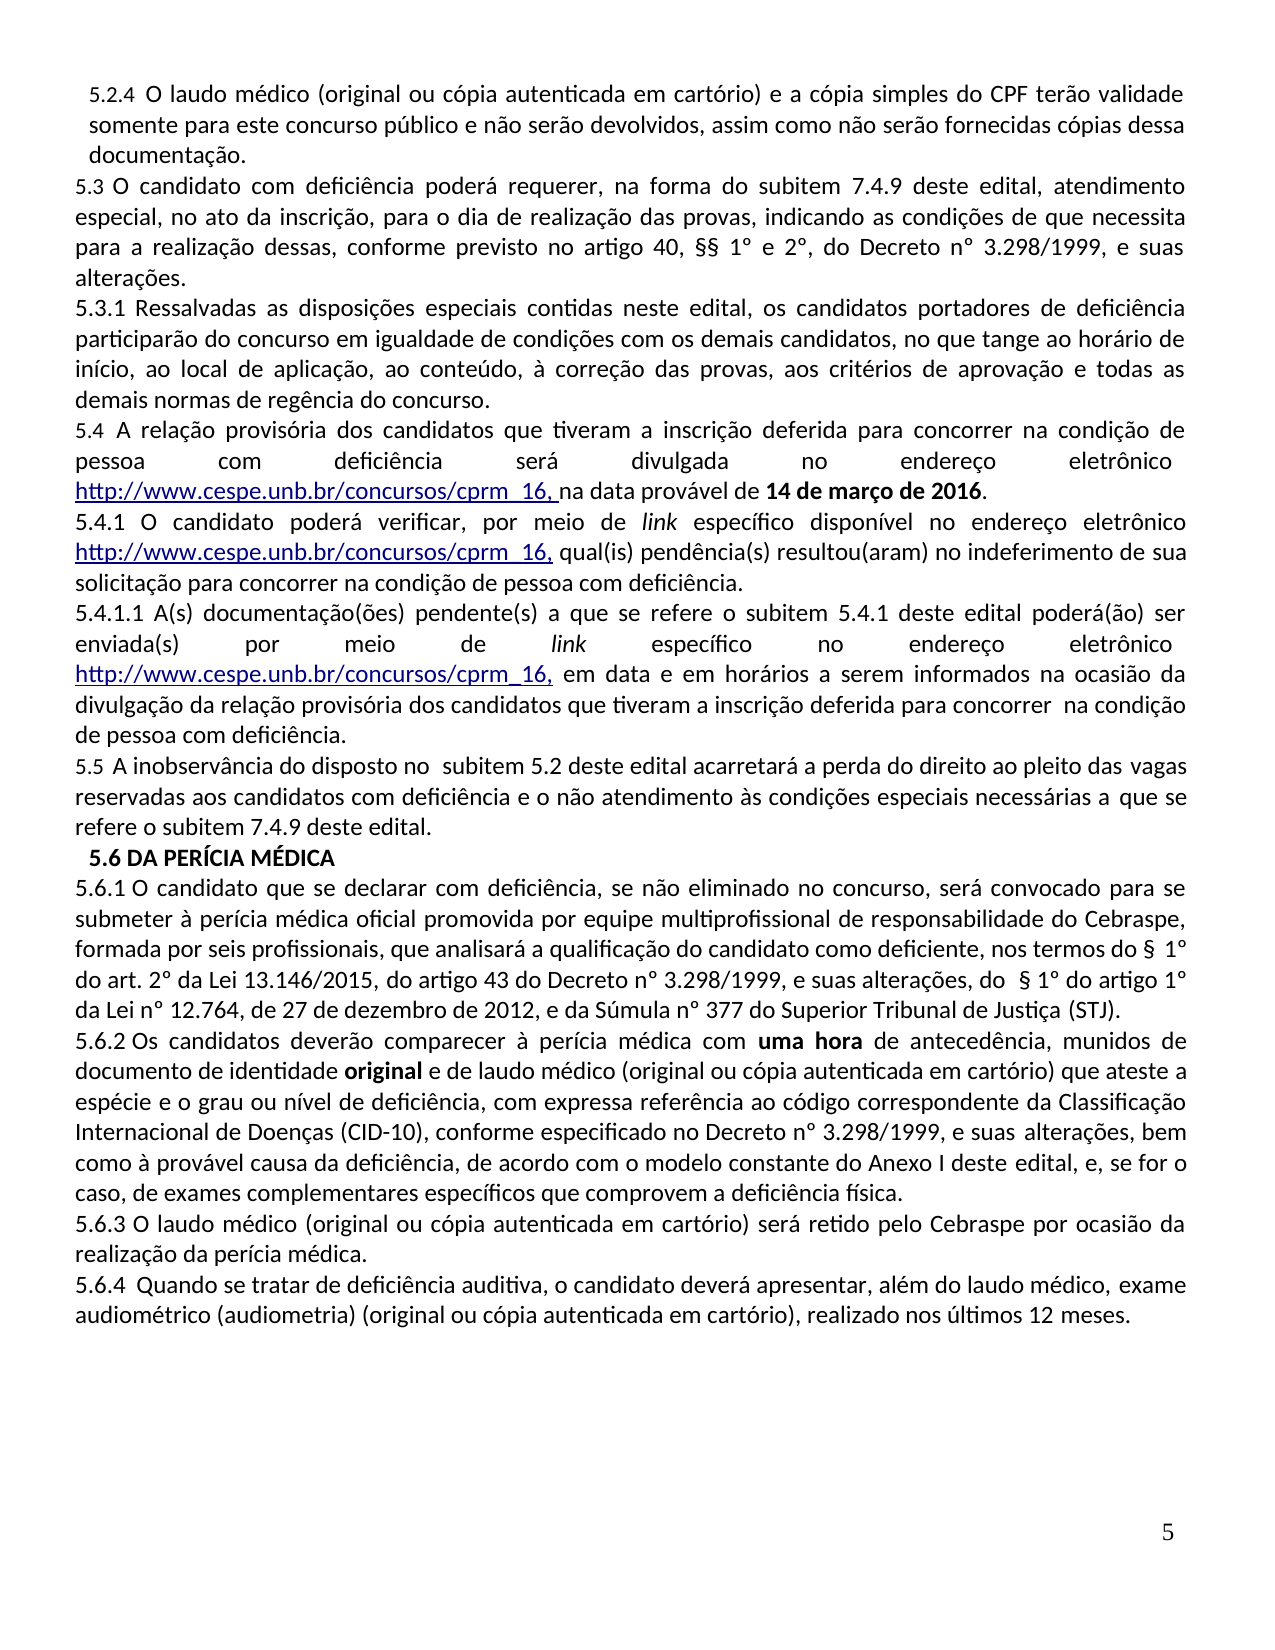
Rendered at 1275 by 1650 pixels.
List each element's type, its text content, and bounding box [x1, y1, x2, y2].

list A(s) documentação(ões) pendente(s) a que se refere o subitem 5.4.1 deste edital poderá(ão) ser enviada(s) por meio de link específico no endereço eletrônico http://www.cespe.unb.br/concursos/cprm_16, em data e em horários a serem informados na ocasião da divulgação da relação provisória dos candidatos que tiveram a inscrição deferida para concorrer na condição de pessoa com deficiência. [75, 597, 1187, 750]
list A inobservância do disposto no subitem 5.2 deste edital acarretará a perda do direito ao pleito das vagas reservadas aos candidatos com deficiência e o não atendimento às condições especiais necessárias a que se refere o subitem 7.4.9 deste edital. [75, 750, 1187, 842]
list DA PERÍCIA MÉDICA [89, 842, 1204, 872]
list O candidato com deficiência poderá requerer, na forma do subitem 7.4.9 deste edital, atendimento especial, no ato da inscrição, para o dia de realização das provas, indicando as condições de que necessita para a realização dessas, conforme previsto no artigo 40, §§ 1º e 2º, do Decreto nº 3.298/1999, e suas alterações. [75, 170, 1187, 292]
list Os candidatos deverão comparecer à perícia médica com uma hora de antecedência, munidos de documento de identidade original e de laudo médico (original ou cópia autenticada em cartório) que ateste a espécie e o grau ou nível de deficiência, com expressa referência ao código correspondente da Classificação Internacional de Doenças (CID-10), conforme especificado no Decreto nº 3.298/1999, e suas alterações, bem como à provável causa da deficiência, de acordo com o modelo constante do Anexo I deste edital, e, se for o caso, de exames complementares específicos que comprovem a deficiência física. [75, 1025, 1187, 1208]
list A relação provisória dos candidatos que tiveram a inscrição deferida para concorrer na condição de pessoa com deficiência será divulgada no endereço eletrônico http://www.cespe.unb.br/concursos/cprm_16, na data provável de 14 de março de 2016. [75, 414, 1187, 506]
list O candidato poderá verificar, por meio de link específico disponível no endereço eletrônico http://www.cespe.unb.br/concursos/cprm_16, qual(is) pendência(s) resultou(aram) no indeferimento de sua solicitação para concorrer na condição de pessoa com deficiência. [75, 506, 1187, 597]
list O laudo médico (original ou cópia autenticada em cartório) e a cópia simples do CPF terão validade somente para este concurso público e não serão devolvidos, assim como não serão fornecidas cópias dessa documentação. [89, 78, 1186, 170]
list O candidato que se declarar com deficiência, se não eliminado no concurso, será convocado para se submeter à perícia médica oficial promovida por equipe multiprofissional de responsabilidade do Cebraspe, formada por seis profissionais, que analisará a qualificação do candidato como deficiente, nos termos do § 1º do art. 2º da Lei 13.146/2015, do artigo 43 do Decreto nº 3.298/1999, e suas alterações, do § 1º do artigo 1º da Lei nº 12.764, de 27 de dezembro de 2012, e da Súmula nº 377 do Superior Tribunal de Justiça (STJ). [75, 872, 1187, 1025]
list Ressalvadas as disposições especiais contidas neste edital, os candidatos portadores de deficiência participarão do concurso em igualdade de condições com os demais candidatos, no que tange ao horário de início, ao local de aplicação, ao conteúdo, à correção das provas, aos critérios de aprovação e todas as demais normas de regência do concurso. [75, 292, 1187, 414]
list Quando se tratar de deficiência auditiva, o candidato deverá apresentar, além do laudo médico, exame audiométrico (audiometria) (original ou cópia autenticada em cartório), realizado nos últimos 12 meses. [75, 1269, 1186, 1330]
list O laudo médico (original ou cópia autenticada em cartório) será retido pelo Cebraspe por ocasião da realização da perícia médica. [75, 1208, 1187, 1269]
